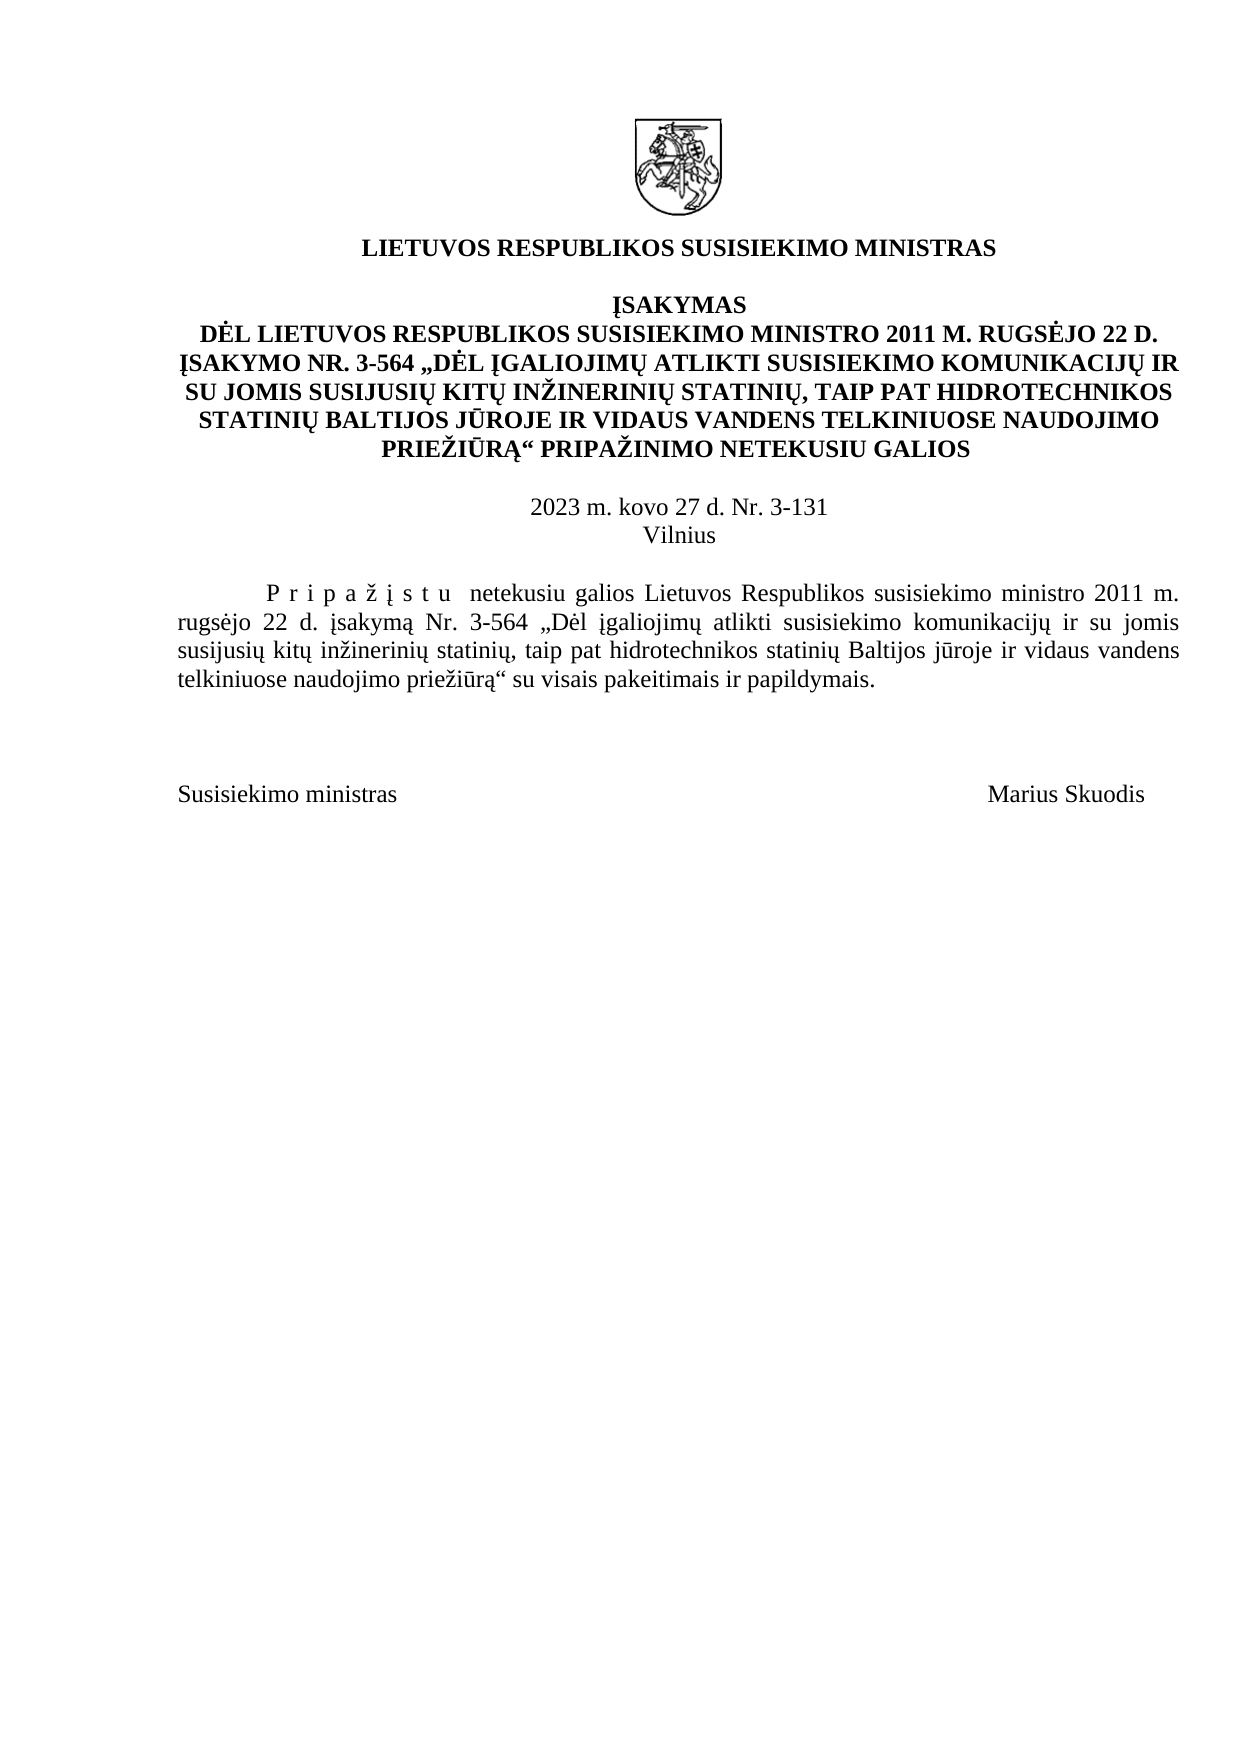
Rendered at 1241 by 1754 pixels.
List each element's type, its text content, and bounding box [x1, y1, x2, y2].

text ĮSAKYMAS [177, 290, 1181, 319]
text P r i p a ž į s t u netekusiu galios Lietuvos Respublikos susisiekimo ministro 2011 m. rugsėjo 22 d. įsakymą Nr. 3-564 „Dėl įgaliojimų atlikti susisiekimo komunikacijų ir su jomis susijusių kitų inžinerinių statinių, taip pat hidrotechnikos statinių Baltijos jūroje ir vidaus vandens telkiniuose naudojimo priežiūrą“ su visais pakeitimais ir papildymais. [177, 578, 1181, 693]
text Susisiekimo ministras Marius Skuodis [177, 779, 1181, 808]
text Vilnius [177, 520, 1181, 549]
text 2023 m. kovo 27 d. Nr. 3-131 [177, 492, 1181, 520]
text LIETUVOS RESPUBLIKOS SUSISIEKIMO MINISTRAS [177, 233, 1181, 262]
text DĖL LIETUVOS RESPUBLIKOS SUSISIEKIMO MINISTRO 2011 M. RUGSĖJO 22 D. ĮSAKYMO NR. 3-564 „DĖL ĮGALIOJIMŲ ATLIKTI SUSISIEKIMO KOMUNIKACIJŲ IR SU JOMIS SUSIJUSIŲ KITŲ INŽINERINIŲ STATINIŲ, TAIP PAT HIDROTECHNIKOS STATINIŲ BALTIJOS JŪROJE IR VIDAUS VANDENS TELKINIUOSE NAUDOJIMO PRIEŽIŪRĄ“ PRIPAŽINIMO NETEKUSIU GALIOS [177, 319, 1181, 463]
